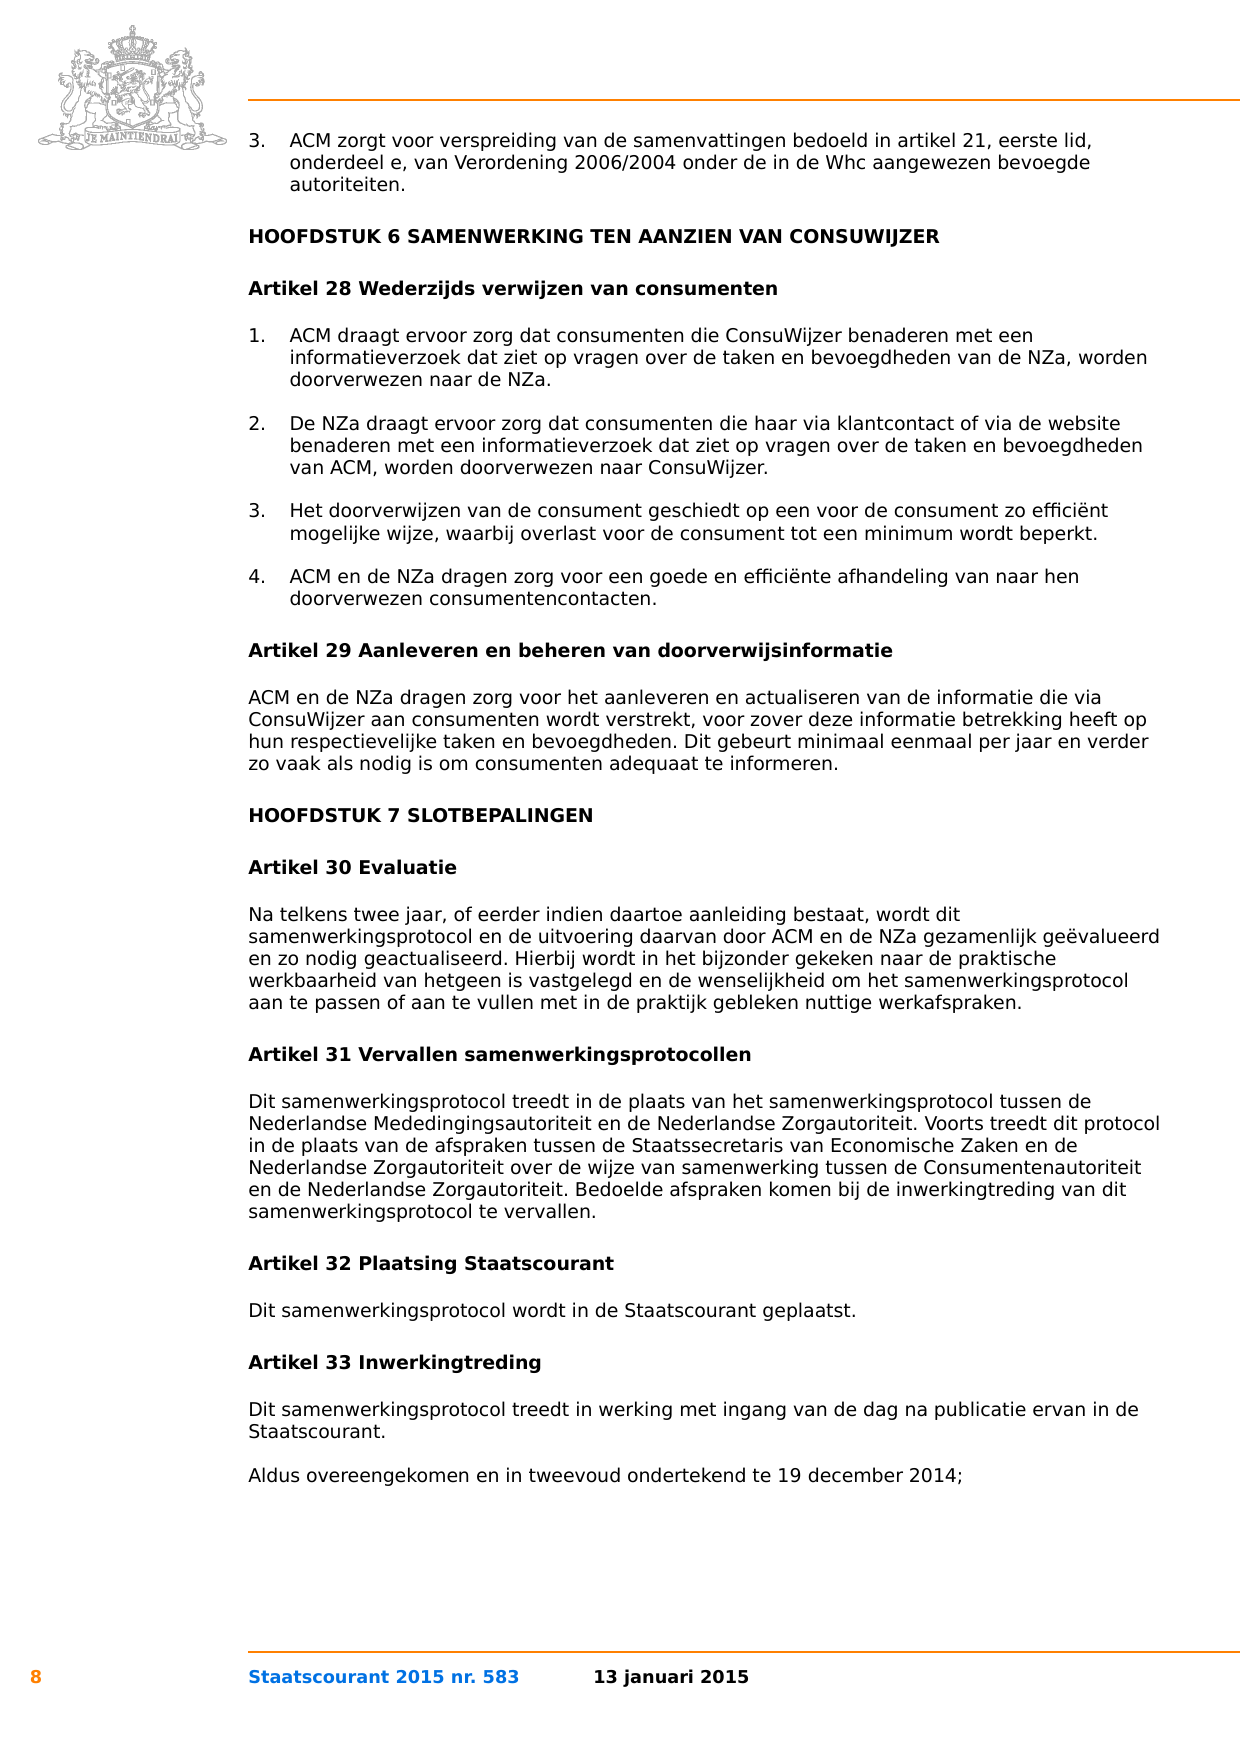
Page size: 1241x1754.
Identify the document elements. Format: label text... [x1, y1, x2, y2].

subtitle Artikel 29 Aanleveren en beheren van doorverwijsinformatie [248, 640, 1163, 662]
text ACM en de NZa dragen zorg voor het aanleveren en actualiseren van de informatie die via ConsuWijzer aan consumenten wordt verstrekt, voor zover deze informatie betrekking heeft op hun respectievelijke taken en bevoegdheden. Dit gebeurt minimaal eenmaal per jaar en verder zo vaak als nodig is om consumenten adequaat te informeren. [248, 687, 1163, 775]
text Na telkens twee jaar, of eerder indien daartoe aanleiding bestaat, wordt dit samenwerkingsprotocol en de uitvoering daarvan door ACM en de NZa gezamenlijk geëvalueerd en zo nodig geactualiseerd. Hierbij wordt in het bijzonder gekeken naar de praktische werkbaarheid van hetgeen is vastgelegd en de wenselijkheid om het samenwerkingsprotocol aan te passen of aan te vullen met in de praktijk gebleken nuttige werkafspraken. [248, 904, 1163, 1014]
subtitle HOOFDSTUK 6 SAMENWERKING TEN AANZIEN VAN CONSUWIJZER [248, 226, 1163, 248]
subtitle Artikel 28 Wederzijds verwijzen van consumenten [248, 278, 1163, 300]
text Aldus overeengekomen en in tweevoud ondertekend te 19 december 2014; [248, 1464, 1163, 1487]
text 4. ACM en de NZa dragen zorg voor een goede en efficiënte afhandeling van naar hen doorverwezen consumentencontacten. [248, 566, 1163, 610]
text 3. Het doorverwijzen van de consument geschiedt op een voor de consument zo efficiënt mogelijke wijze, waarbij overlast voor de consument tot een minimum wordt beperkt. [248, 500, 1163, 544]
text Dit samenwerkingsprotocol treedt in werking met ingang van de dag na publicatie ervan in de Staatscourant. [248, 1399, 1163, 1443]
subtitle HOOFDSTUK 7 SLOTBEPALINGEN [248, 805, 1163, 827]
text 1. ACM draagt ervoor zorg dat consumenten die ConsuWijzer benaderen met een informatieverzoek dat ziet op vragen over de taken en bevoegdheden van de NZa, worden doorverwezen naar de NZa. [248, 325, 1163, 391]
subtitle Artikel 33 Inwerkingtreding [248, 1352, 1163, 1374]
text 2. De NZa draagt ervoor zorg dat consumenten die haar via klantcontact of via de website benaderen met een informatieverzoek dat ziet op vragen over de taken en bevoegdheden van ACM, worden doorverwezen naar ConsuWijzer. [248, 413, 1163, 478]
picture [38, 25, 227, 150]
text Dit samenwerkingsprotocol treedt in de plaats van het samenwerkingsprotocol tussen de Nederlandse Mededingingsautoriteit en de Nederlandse Zorgautoriteit. Voorts treedt dit protocol in de plaats van de afspraken tussen de Staatssecretaris van Economische Zaken en de Nederlandse Zorgautoriteit over de wijze van samenwerking tussen de Consumentenautoriteit en de Nederlandse Zorgautoriteit. Bedoelde afspraken komen bij de inwerkingtreding van dit samenwerkingsprotocol te vervallen. [248, 1091, 1163, 1223]
subtitle Artikel 31 Vervallen samenwerkingsprotocollen [248, 1044, 1163, 1066]
subtitle Artikel 32 Plaatsing Staatscourant [248, 1253, 1163, 1275]
text Dit samenwerkingsprotocol wordt in de Staatscourant geplaatst. [248, 1300, 1163, 1322]
text 3. ACM zorgt voor verspreiding van de samenvattingen bedoeld in artikel 21, eerste lid, onderdeel e, van Verordening 2006/2004 onder de in de Whc aangewezen bevoegde autoriteiten. [248, 130, 1163, 196]
subtitle Artikel 30 Evaluatie [248, 857, 1163, 879]
